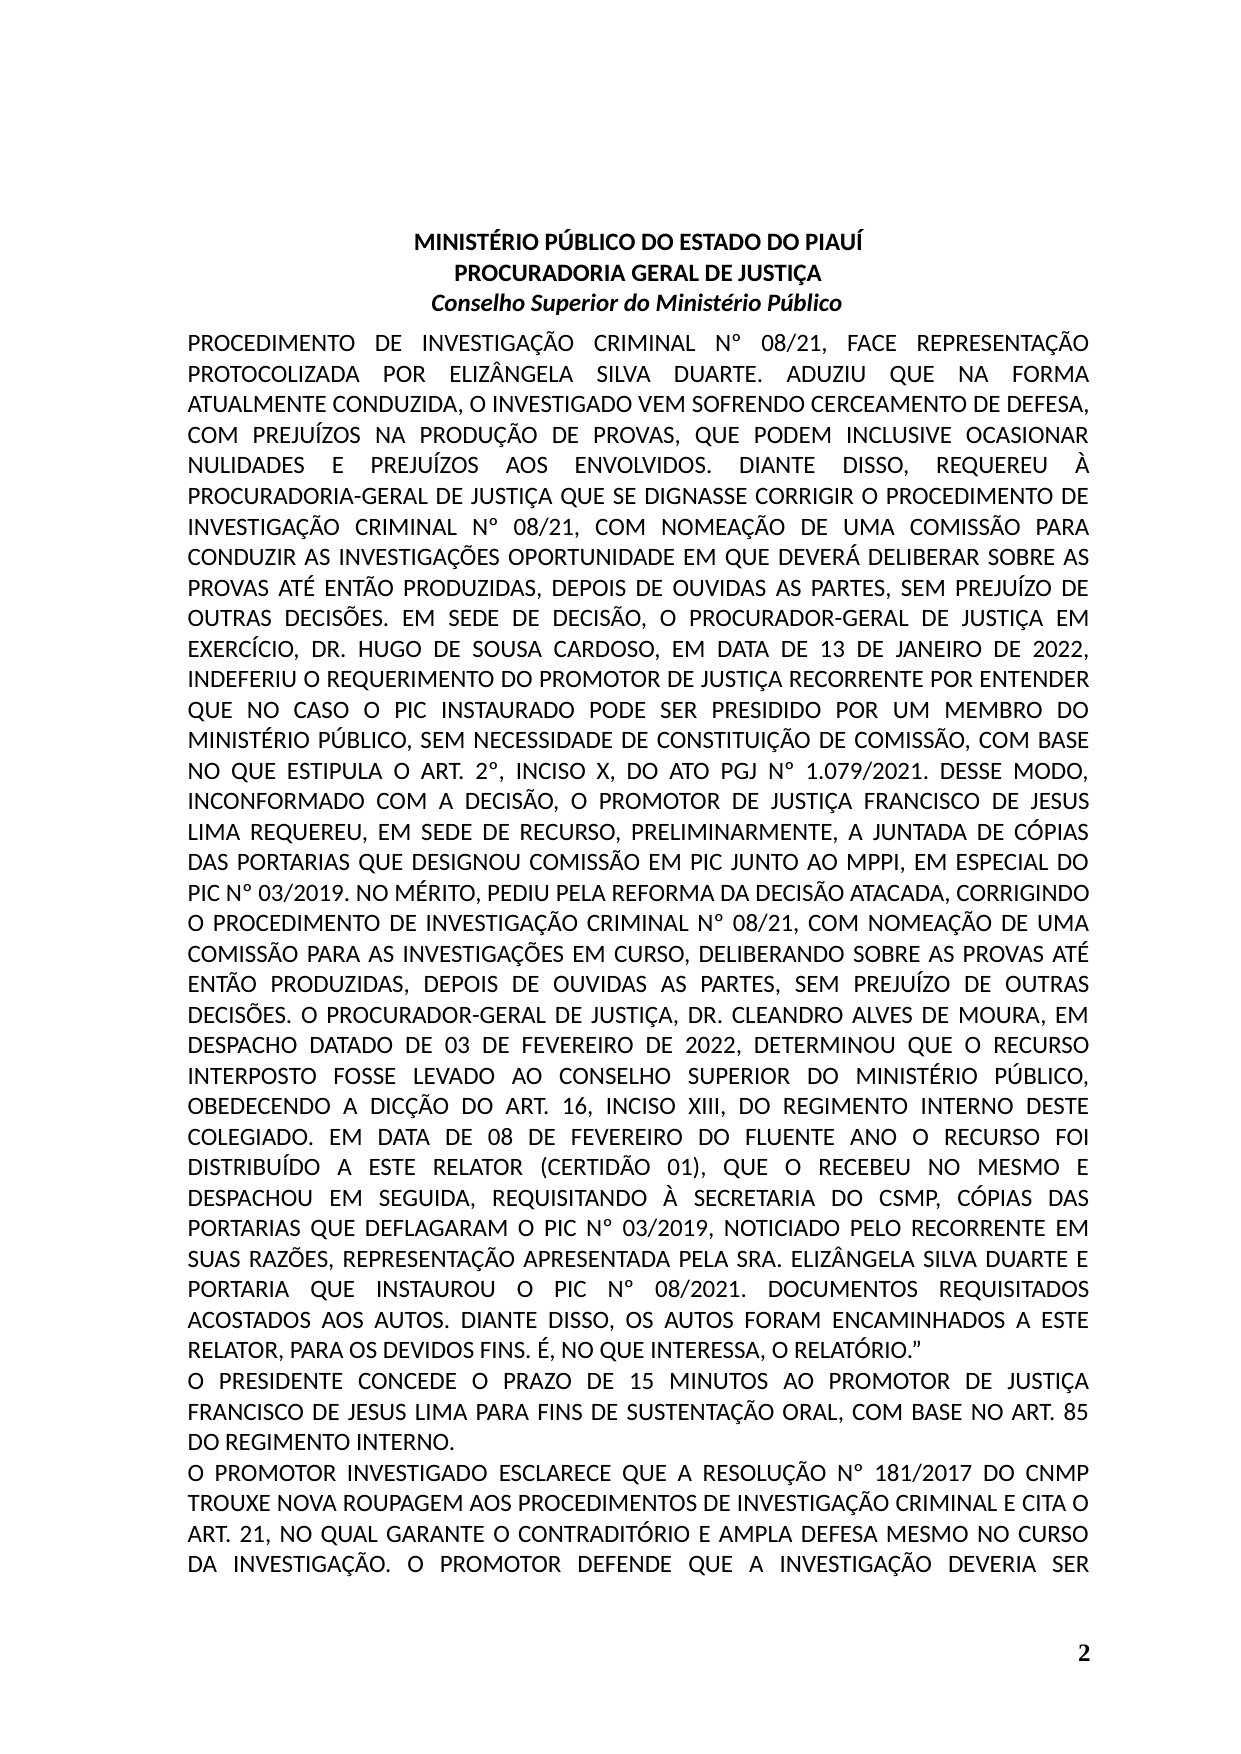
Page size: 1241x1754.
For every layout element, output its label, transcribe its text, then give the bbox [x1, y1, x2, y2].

text PROCEDIMENTO DE INVESTIGAÇÃO CRIMINAL Nº 08/21, FACE REPRESENTAÇÃO PROTOCOLIZADA POR ELIZÂNGELA SILVA DUARTE. ADUZIU QUE NA FORMA ATUALMENTE CONDUZIDA, O INVESTIGADO VEM SOFRENDO CERCEAMENTO DE DEFESA, COM PREJUÍZOS NA PRODUÇÃO DE PROVAS, QUE PODEM INCLUSIVE OCASIONAR NULIDADES E PREJUÍZOS AOS ENVOLVIDOS. DIANTE DISSO, REQUEREU À PROCURADORIA-GERAL DE JUSTIÇA QUE SE DIGNASSE CORRIGIR O PROCEDIMENTO DE INVESTIGAÇÃO CRIMINAL Nº 08/21, COM NOMEAÇÃO DE UMA COMISSÃO PARA CONDUZIR AS INVESTIGAÇÕES OPORTUNIDADE EM QUE DEVERÁ DELIBERAR SOBRE AS PROVAS ATÉ ENTÃO PRODUZIDAS, DEPOIS DE OUVIDAS AS PARTES, SEM PREJUÍZO DE OUTRAS DECISÕES. EM SEDE DE DECISÃO, O PROCURADOR-GERAL DE JUSTIÇA EM EXERCÍCIO, DR. HUGO DE SOUSA CARDOSO, EM DATA DE 13 DE JANEIRO DE 2022, INDEFERIU O REQUERIMENTO DO PROMOTOR DE JUSTIÇA RECORRENTE POR ENTENDER QUE NO CASO O PIC INSTAURADO PODE SER PRESIDIDO POR UM MEMBRO DO MINISTÉRIO PÚBLICO, SEM NECESSIDADE DE CONSTITUIÇÃO DE COMISSÃO, COM BASE NO QUE ESTIPULA O ART. 2º, INCISO X, DO ATO PGJ Nº 1.079/2021. DESSE MODO, INCONFORMADO COM A DECISÃO, O PROMOTOR DE JUSTIÇA FRANCISCO DE JESUS LIMA REQUEREU, EM SEDE DE RECURSO, PRELIMINARMENTE, A JUNTADA DE CÓPIAS DAS PORTARIAS QUE DESIGNOU COMISSÃO EM PIC JUNTO AO MPPI, EM ESPECIAL DO PIC Nº 03/2019. NO MÉRITO, PEDIU PELA REFORMA DA DECISÃO ATACADA, CORRIGINDO O PROCEDIMENTO DE INVESTIGAÇÃO CRIMINAL Nº 08/21, COM NOMEAÇÃO DE UMA COMISSÃO PARA AS INVESTIGAÇÕES EM CURSO, DELIBERANDO SOBRE AS PROVAS ATÉ ENTÃO PRODUZIDAS, DEPOIS DE OUVIDAS AS PARTES, SEM PREJUÍZO DE OUTRAS DECISÕES. O PROCURADOR-GERAL DE JUSTIÇA, DR. CLEANDRO ALVES DE MOURA, EM DESPACHO DATADO DE 03 DE FEVEREIRO DE 2022, DETERMINOU QUE O RECURSO INTERPOSTO FOSSE LEVADO AO CONSELHO SUPERIOR DO MINISTÉRIO PÚBLICO, OBEDECENDO A DICÇÃO DO ART. 16, INCISO XIII, DO REGIMENTO INTERNO DESTE COLEGIADO. EM DATA DE 08 DE FEVEREIRO DO FLUENTE ANO O RECURSO FOI DISTRIBUÍDO A ESTE RELATOR (CERTIDÃO 01), QUE O RECEBEU NO MESMO E DESPACHOU EM SEGUIDA, REQUISITANDO À SECRETARIA DO CSMP, CÓPIAS DAS PORTARIAS QUE DEFLAGARAM O PIC Nº 03/2019, NOTICIADO PELO RECORRENTE EM SUAS RAZÕES, REPRESENTAÇÃO APRESENTADA PELA SRA. ELIZÂNGELA SILVA DUARTE E PORTARIA QUE INSTAUROU O PIC Nº 08/2021. DOCUMENTOS REQUISITADOS ACOSTADOS AOS AUTOS. DIANTE DISSO, OS AUTOS FORAM ENCAMINHADOS A ESTE RELATOR, PARA OS DEVIDOS FINS. É, NO QUE INTERESSA, O RELATÓRIO.” [187, 327, 1090, 1365]
text O PRESIDENTE CONCEDE O PRAZO DE 15 MINUTOS AO PROMOTOR DE JUSTIÇA FRANCISCO DE JESUS LIMA PARA FINS DE SUSTENTAÇÃO ORAL, COM BASE NO ART. 85 DO REGIMENTO INTERNO. [187, 1365, 1090, 1457]
text O PROMOTOR INVESTIGADO ESCLARECE QUE A RESOLUÇÃO Nº 181/2017 DO CNMP TROUXE NOVA ROUPAGEM AOS PROCEDIMENTOS DE INVESTIGAÇÃO CRIMINAL E CITA O ART. 21, NO QUAL GARANTE O CONTRADITÓRIO E AMPLA DEFESA MESMO NO CURSO DA INVESTIGAÇÃO. O PROMOTOR DEFENDE QUE A INVESTIGAÇÃO DEVERIA SER [187, 1457, 1090, 1579]
